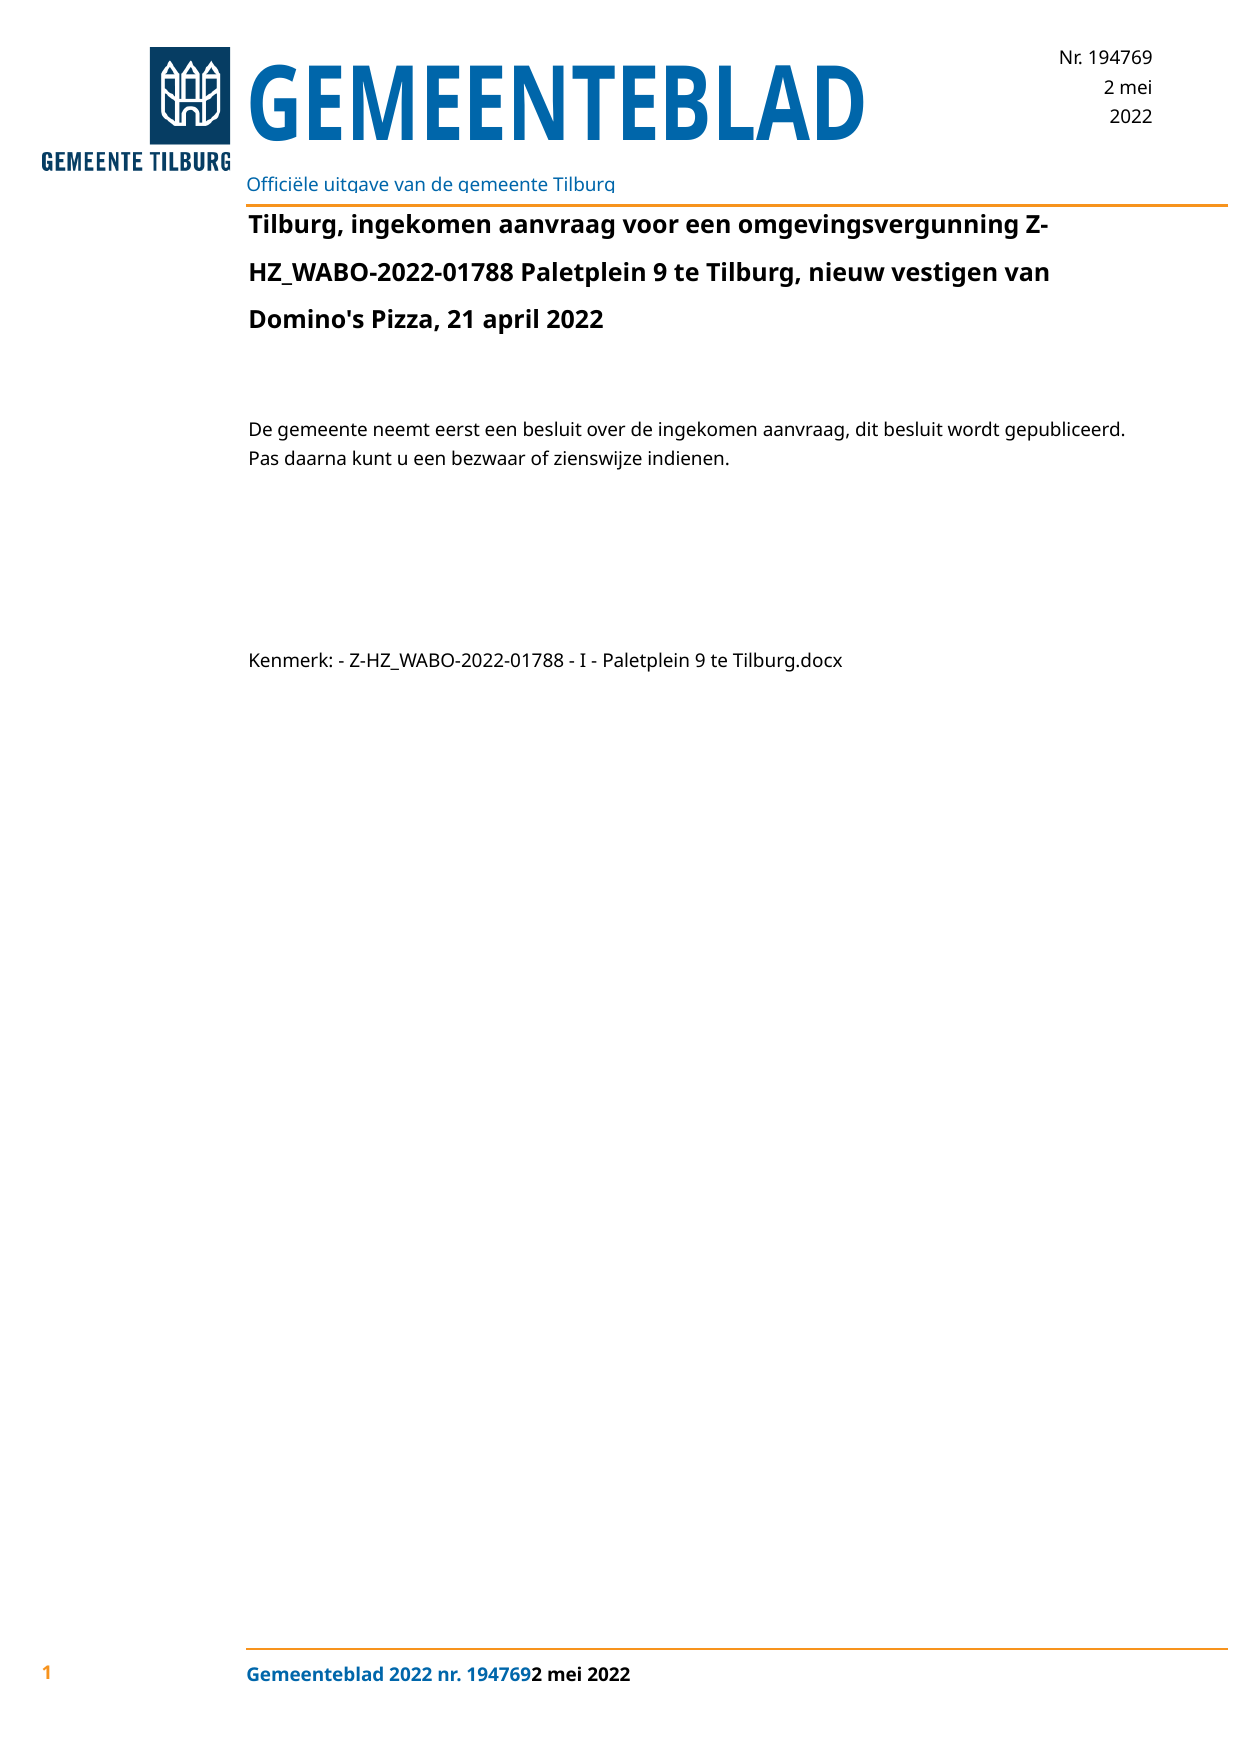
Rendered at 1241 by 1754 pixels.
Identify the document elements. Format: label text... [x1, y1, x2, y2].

text Kenmerk: - Z-HZ_WABO-2022-01788 - I - Paletplein 9 te Tilburg.docx [248, 647, 1152, 673]
text De gemeente neemt eerst een besluit over de ingekomen aanvraag, dit besluit wordt gepubliceerd. Pas daarna kunt u een bezwaar of zienswijze indienen. [248, 416, 1152, 471]
text Tilburg, ingekomen aanvraag voor een omgevingsvergunning Z-HZ_WABO-2022-01788 Paletplein 9 te Tilburg, nieuw vestigen van Domino's Pizza, 21 april 2022 [248, 207, 1152, 336]
picture [41, 47, 231, 172]
